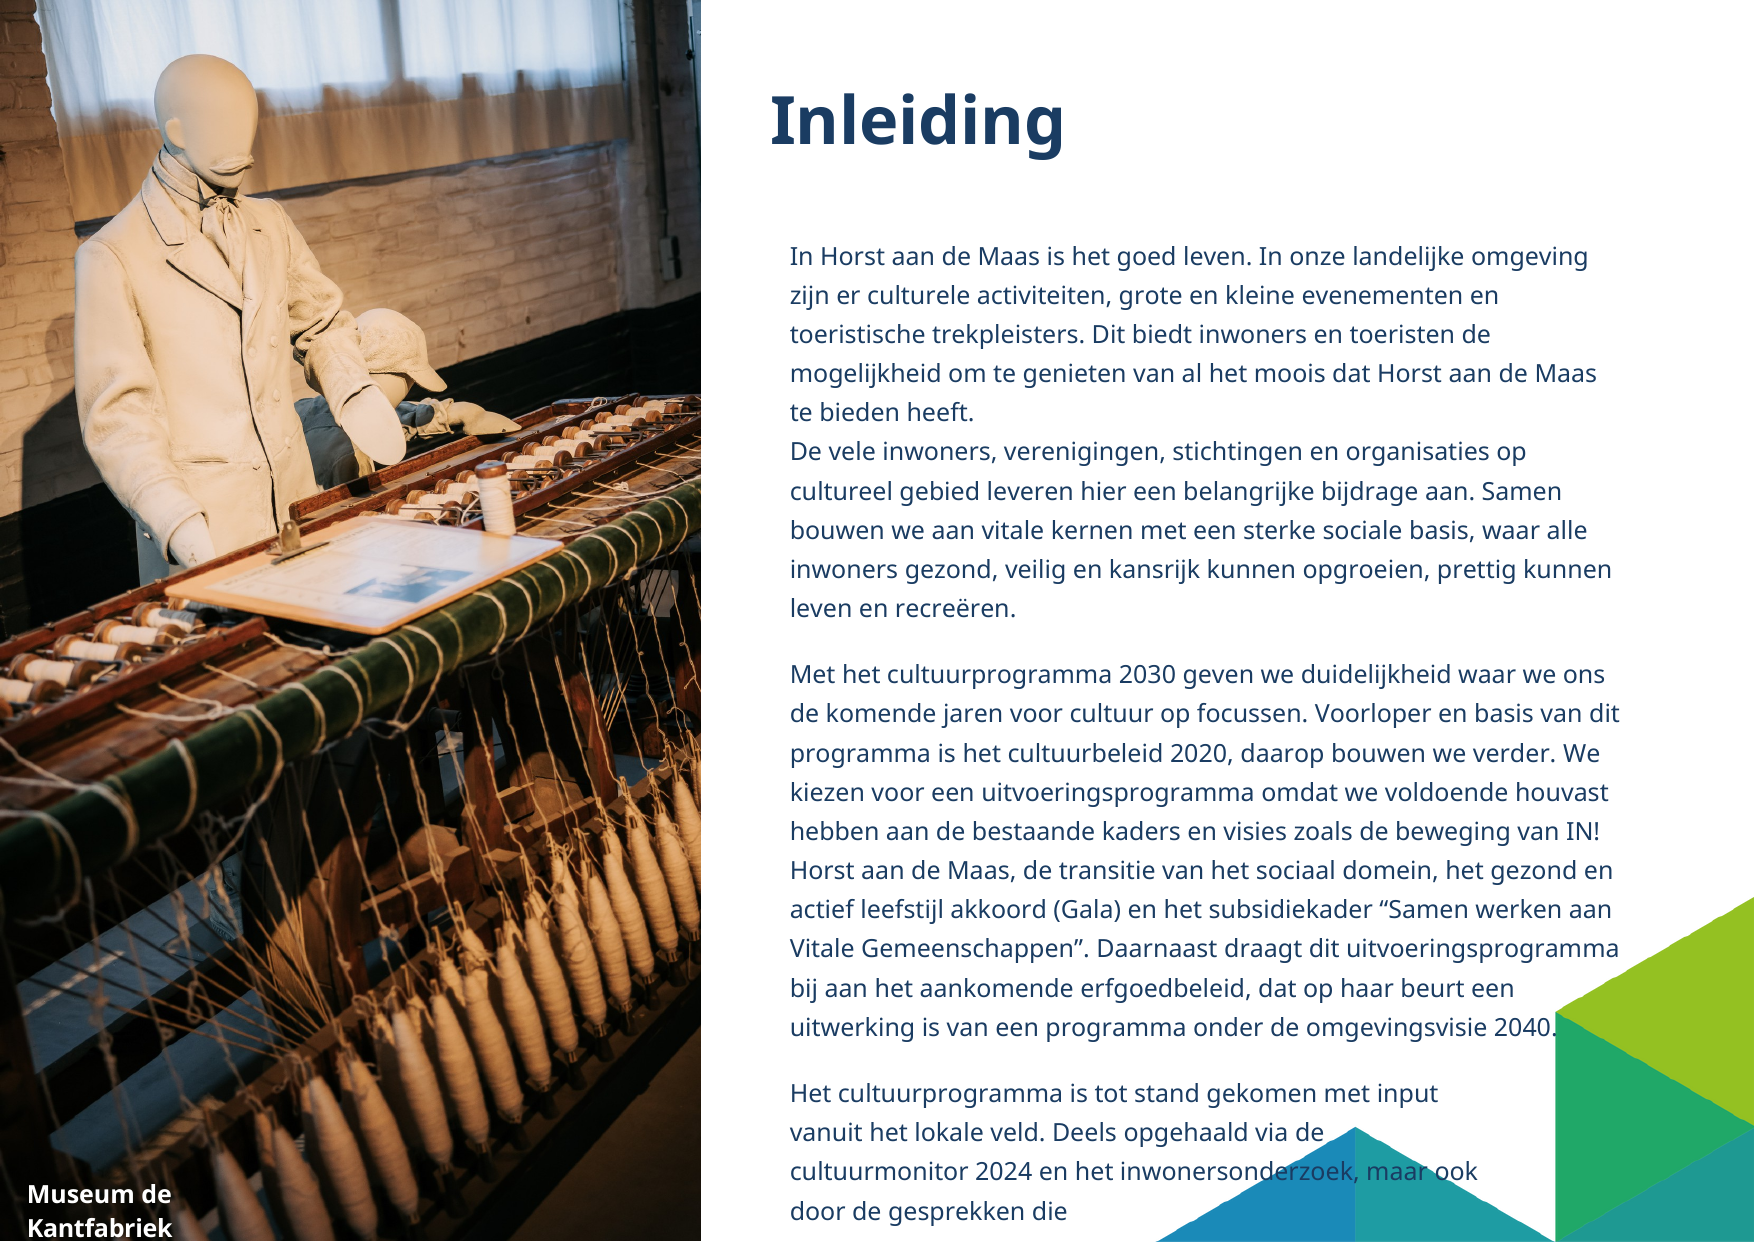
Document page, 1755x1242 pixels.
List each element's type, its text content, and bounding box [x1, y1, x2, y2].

text In Horst aan de Maas is het goed leven. In onze landelijke omgeving zijn er culturele activiteiten, grote en kleine evenementen en toeristische trekpleisters. Dit biedt inwoners en toeristen de mogelijkheid om te genieten van al het moois dat Horst aan de Maas te bieden heeft. [789, 238, 1622, 429]
text De vele inwoners, verenigingen, stichtingen en organisaties op cultureel gebied leveren hier een belangrijke bijdrage aan. Samen bouwen we aan vitale kernen met een sterke sociale basis, waar alle inwoners gezond, veilig en kansrijk kunnen opgroeien, prettig kunnen leven en recreëren. [789, 434, 1632, 625]
text Met het cultuurprogramma 2030 geven we duidelijkheid waar we ons de komende jaren voor cultuur op focussen. Voorloper en basis van dit programma is het cultuurbeleid 2020, daarop bouwen we verder. We kiezen voor een uitvoeringsprogramma omdat we voldoende houvast hebben aan de bestaande kaders en visies zoals de beweging van IN! Horst aan de Maas, de transitie van het sociaal domein, het gezond en actief leefstijl akkoord (Gala) en het subsidiekader “Samen werken aan Vitale Gemeenschappen”. Daarnaast draagt dit uitvoeringsprogramma bij aan het aankomende erfgoedbeleid, dat op haar beurt een uitwerking is van een programma onder de omgevingsvisie 2040. [789, 657, 1632, 1043]
subtitle Inleiding [701, 73, 1724, 164]
text Het cultuurprogramma is tot stand gekomen met input vanuit het lokale veld. Deels opgehaald via de cultuurmonitor 2024 en het inwonersonderzoek, maar ook door de gesprekken die [789, 1076, 1501, 1227]
